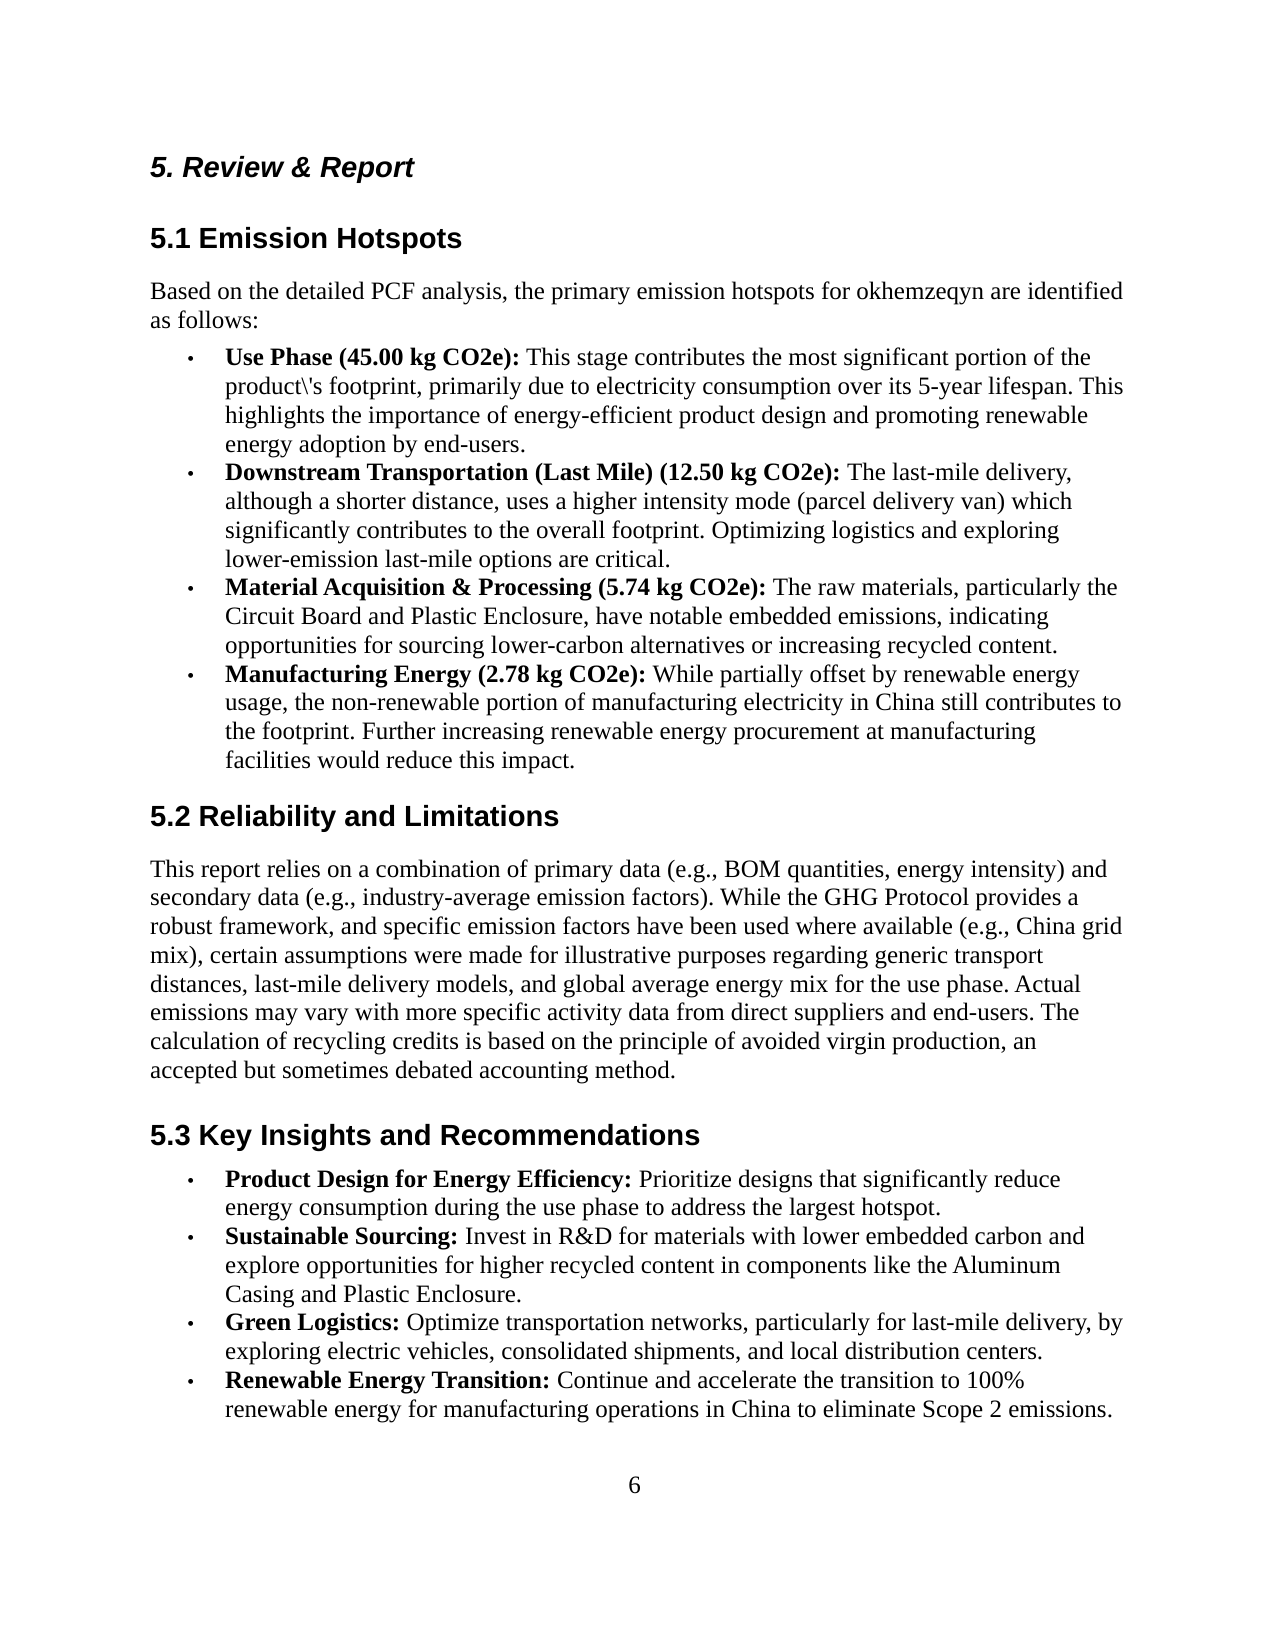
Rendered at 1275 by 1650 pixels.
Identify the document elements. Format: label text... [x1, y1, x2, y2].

subtitle 5.3 Key Insights and Recommendations [150, 1118, 1125, 1151]
subtitle 5.2 Reliability and Limitations [150, 799, 1125, 832]
list Manufacturing Energy (2.78 kg CO2e): While partially offset by renewable energy usage, the non-renewable portion of manufacturing electricity in China still contributes to the footprint. Further increasing renewable energy procurement at manufacturing facilities would reduce this impact. [187, 659, 1125, 774]
list Material Acquisition & Processing (5.74 kg CO2e): The raw materials, particularly the Circuit Board and Plastic Enclosure, have notable embedded emissions, indicating opportunities for sourcing lower-carbon alternatives or increasing recycled content. [187, 572, 1125, 659]
list Sustainable Sourcing: Invest in R&D for materials with lower embedded carbon and explore opportunities for higher recycled content in components like the Aluminum Casing and Plastic Enclosure. [187, 1221, 1125, 1307]
list Downstream Transportation (Last Mile) (12.50 kg CO2e): The last-mile delivery, although a shorter distance, uses a higher intensity mode (parcel delivery van) which significantly contributes to the overall footprint. Optimizing logistics and exploring lower-emission last-mile options are critical. [187, 457, 1125, 572]
list Renewable Energy Transition: Continue and accelerate the transition to 100% renewable energy for manufacturing operations in China to eliminate Scope 2 emissions. [187, 1365, 1125, 1422]
text Based on the detailed PCF analysis, the primary emission hotspots for okhemzeqyn are identified as follows: [150, 276, 1125, 333]
subtitle 5.1 Emission Hotspots [150, 221, 1125, 254]
list Use Phase (45.00 kg CO2e): This stage contributes the most significant portion of the product\'s footprint, primarily due to electricity consumption over its 5-year lifespan. This highlights the importance of energy-efficient product design and promoting renewable energy adoption by end-users. [187, 342, 1125, 457]
list Product Design for Energy Efficiency: Prioritize designs that significantly reduce energy consumption during the use phase to address the largest hotspot. [187, 1164, 1125, 1221]
text This report relies on a combination of primary data (e.g., BOM quantities, energy intensity) and secondary data (e.g., industry-average emission factors). While the GHG Protocol provides a robust framework, and specific emission factors have been used where available (e.g., China grid mix), certain assumptions were made for illustrative purposes regarding generic transport distances, last-mile delivery models, and global average energy mix for the use phase. Actual emissions may vary with more specific activity data from direct suppliers and end-users. The calculation of recycling credits is based on the principle of avoided virgin production, an accepted but sometimes debated accounting method. [150, 854, 1125, 1084]
list Green Logistics: Optimize transportation networks, particularly for last-mile delivery, by exploring electric vehicles, consolidated shipments, and local distribution centers. [187, 1307, 1125, 1365]
subtitle 5. Review & Report [150, 150, 1125, 183]
